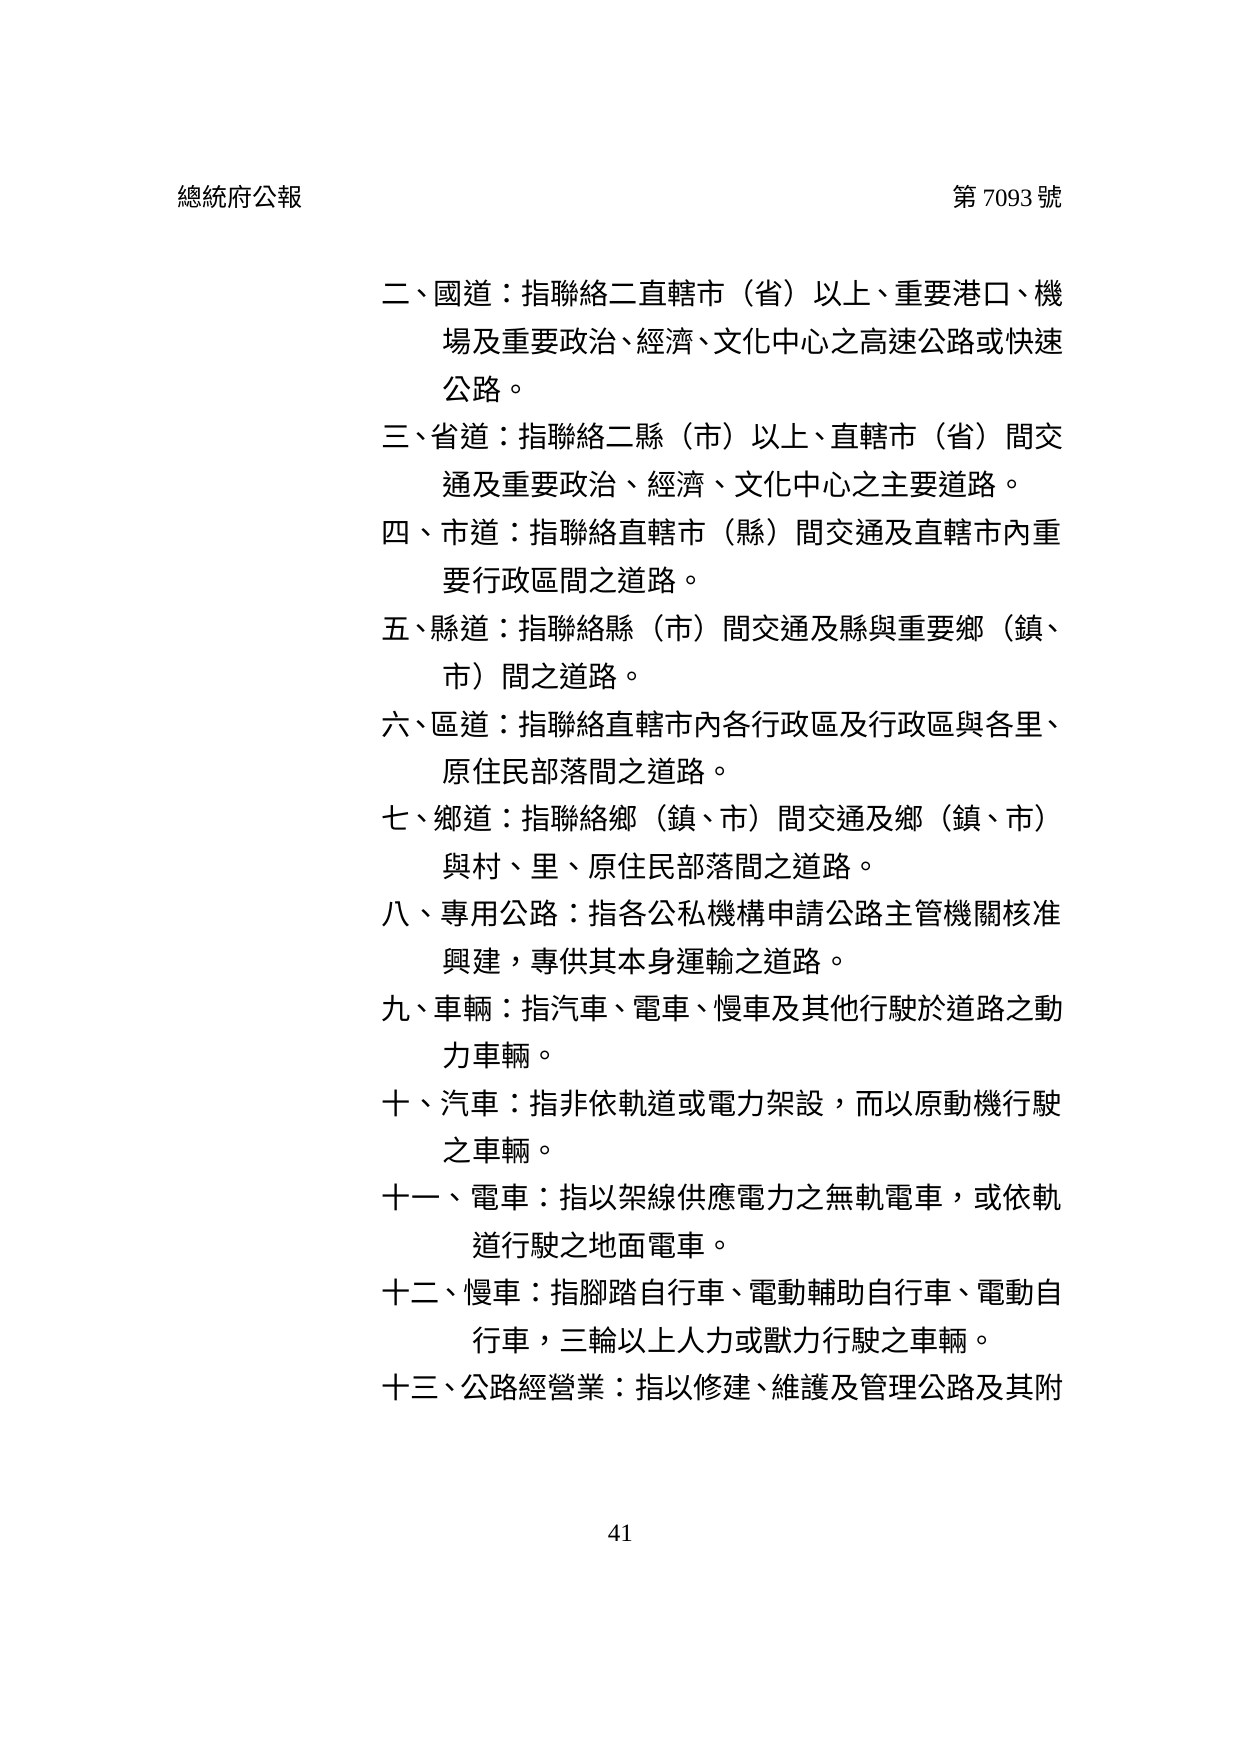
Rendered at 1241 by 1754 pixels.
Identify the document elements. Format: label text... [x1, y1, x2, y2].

text 五、縣道：指聯絡縣（市）間交通及縣與重要鄉（鎮、市）間之道路。 [381, 601, 1063, 697]
text 二、國道：指聯絡二直轄市（省）以上、重要港口、機場及重要政治、經濟、文化中心之高速公路或快速公路。 [381, 266, 1063, 409]
text 七、鄉道：指聯絡鄉（鎮、市）間交通及鄉（鎮、市）與村、里、原住民部落間之道路。 [381, 792, 1063, 887]
text 三、省道：指聯絡二縣（市）以上、直轄市（省）間交通及重要政治、經濟、文化中心之主要道路。 [381, 409, 1063, 505]
text 十二、慢車：指腳踏自行車、電動輔助自行車、電動自行車，三輪以上人力或獸力行駛之車輛。 [381, 1266, 1063, 1361]
text 四、市道：指聯絡直轄市（縣）間交通及直轄市內重要行政區間之道路。 [381, 505, 1063, 601]
text 十一、電車：指以架線供應電力之無軌電車，或依軌道行駛之地面電車。 [381, 1171, 1063, 1266]
text 十三、公路經營業：指以修建、維護及管理公路及其附 [381, 1361, 1063, 1408]
text 八、專用公路：指各公私機構申請公路主管機關核准興建，專供其本身運輸之道路。 [381, 887, 1063, 981]
text 九、車輛：指汽車、電車、慢車及其他行駛於道路之動力車輛。 [381, 981, 1063, 1076]
text 六、區道：指聯絡直轄市內各行政區及行政區與各里、原住民部落間之道路。 [381, 697, 1063, 792]
text 十、汽車：指非依軌道或電力架設，而以原動機行駛之車輛。 [381, 1076, 1063, 1171]
